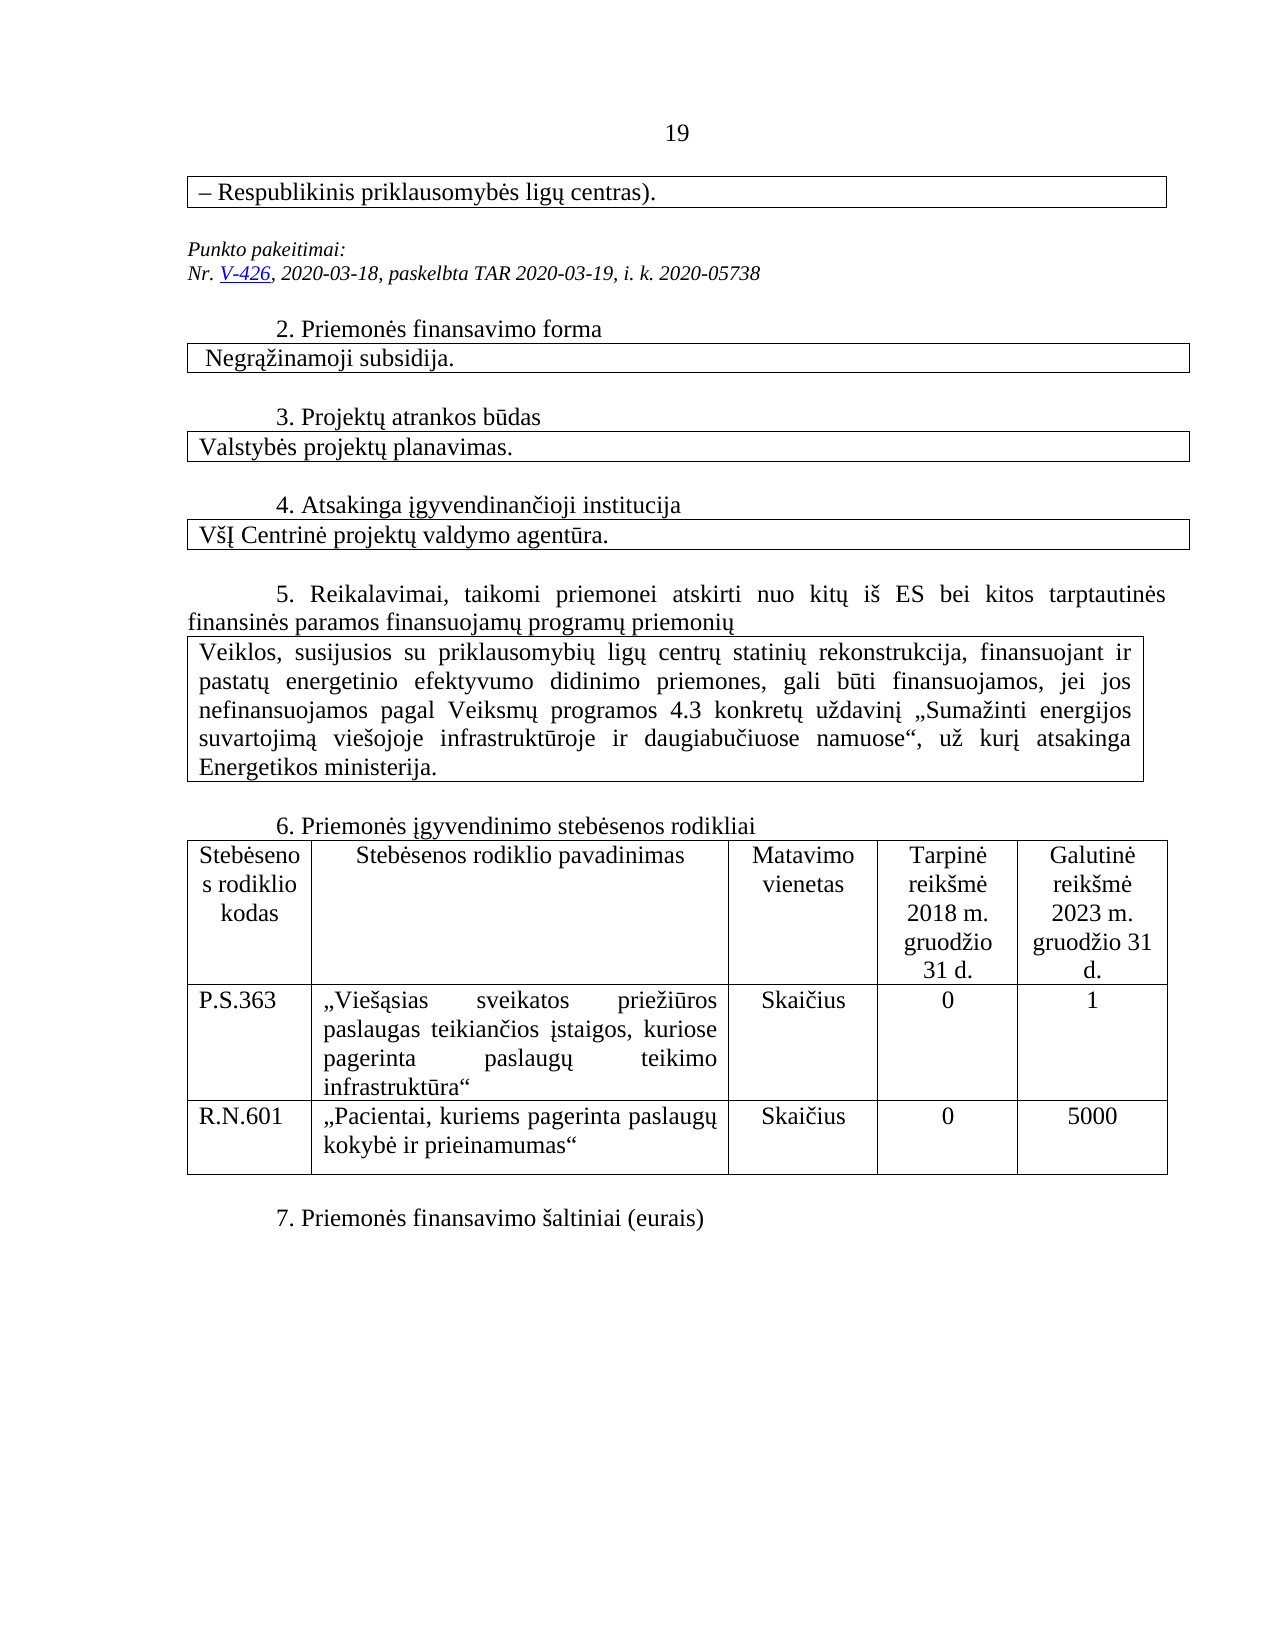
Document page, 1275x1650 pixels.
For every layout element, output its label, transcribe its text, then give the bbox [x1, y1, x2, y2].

table_header Negrąžinamoji subsidija. [188, 344, 1189, 372]
table_header Veiklos, susijusios su priklausomybių ligų centrų statinių rekonstrukcija, finansuojant ir pastatų energetinio efektyvumo didinimo priemones, gali būti finansuojamos, jei jos nefinansuojamos pagal Veiksmų programos 4.3 konkretų uždavinį „Sumažinti energijos suvartojimą viešojoje infrastruktūroje ir daugiabučiuose namuose“, už kurį atsakinga Energetikos ministerija. [188, 637, 1143, 781]
text 7. Priemonės finansavimo šaltiniai (eurais) [187, 1203, 1167, 1232]
table_header Galutinė reikšmė 2023 m. gruodžio 31 d. [1018, 841, 1167, 984]
table_cell 0 [878, 1101, 1017, 1174]
table_cell „Pacientai, kuriems pagerinta paslaugų kokybė ir prieinamumas“ [312, 1101, 728, 1174]
table_cell Skaičius [729, 1101, 877, 1174]
text 5. Reikalavimai, taikomi priemonei atskirti nuo kitų iš ES bei kitos tarptautinės finansinės paramos finansuojamų programų priemonių [187, 579, 1167, 636]
text Punkto pakeitimai: [187, 237, 1167, 261]
table_header Matavimo vienetas [729, 841, 877, 984]
table_cell 0 [878, 985, 1017, 1100]
table_header VšĮ Centrinė projektų valdymo agentūra. [188, 520, 1189, 549]
text 2. Priemonės finansavimo forma [187, 314, 1167, 342]
table_cell 1 [1018, 985, 1167, 1100]
table_header Tarpinė reikšmė 2018 m. gruodžio 31 d. [878, 841, 1017, 984]
text 4. Atsakinga įgyvendinančioji institucija [187, 490, 1167, 519]
table_header Stebėsenos rodiklio pavadinimas [312, 841, 728, 984]
table_cell 5000 [1018, 1101, 1167, 1174]
table_cell P.S.363 [188, 985, 311, 1100]
table_cell „Viešąsias sveikatos priežiūros paslaugas teikiančios įstaigos, kuriose pagerinta paslaugų teikimo infrastruktūra“ [312, 985, 728, 1100]
table_header Valstybės projektų planavimas. [188, 432, 1189, 461]
text 3. Projektų atrankos būdas [187, 402, 1167, 431]
text Nr. V-426, 2020-03-18, paskelbta TAR 2020-03-19, i. k. 2020-05738 [187, 261, 1167, 285]
table_cell Skaičius [729, 985, 877, 1100]
table_header – Respublikinis priklausomybės ligų centras). [188, 177, 1166, 207]
table_cell R.N.601 [188, 1101, 311, 1174]
text 6. Priemonės įgyvendinimo stebėsenos rodikliai [187, 811, 1167, 839]
table_header Stebėsenos rodiklio kodas [188, 841, 311, 984]
